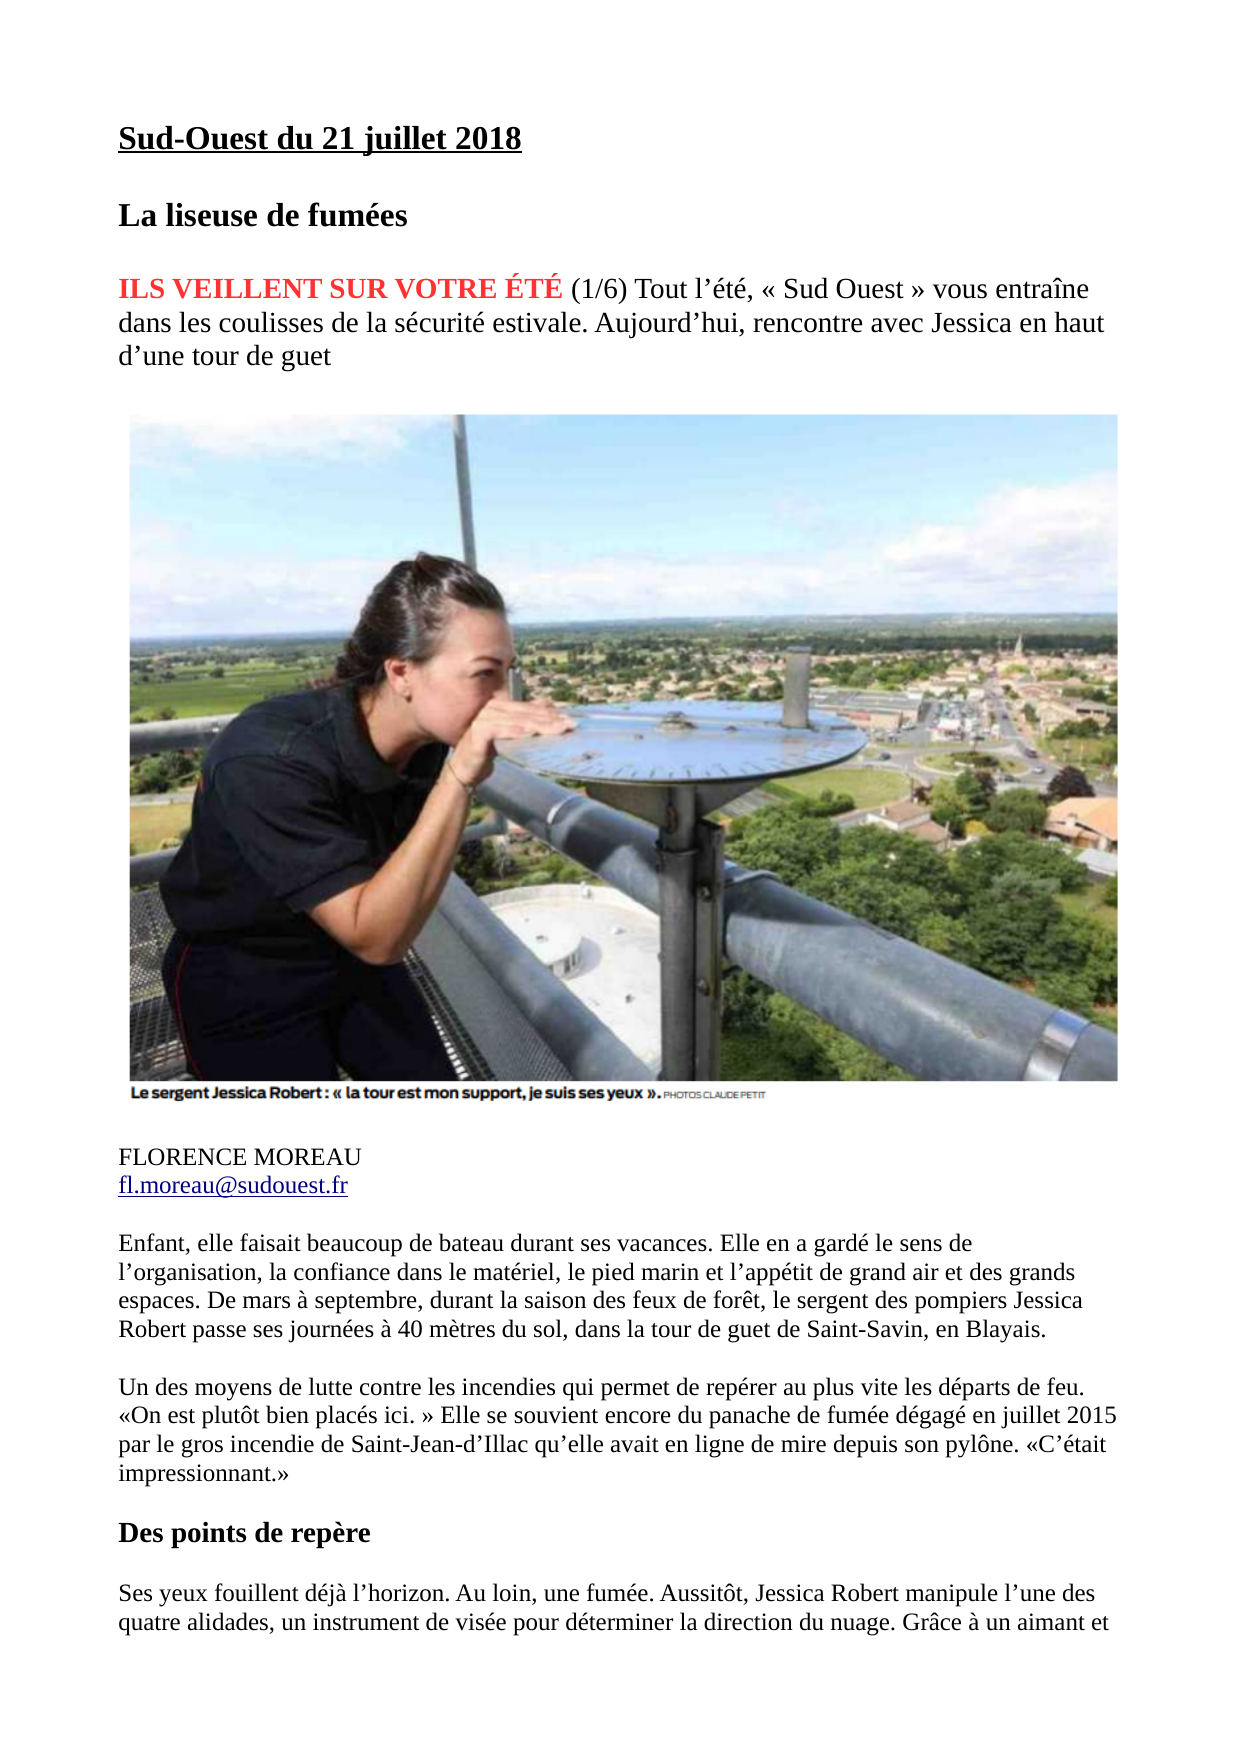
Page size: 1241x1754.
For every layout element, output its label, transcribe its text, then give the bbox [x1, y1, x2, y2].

text Un des moyens de lutte contre les incendies qui permet de repérer au plus vite les départs de feu. «On est plutôt bien placés ici. » Elle se souvient encore du panache de fumée dégagé en juillet 2015 par le gros incendie de Saint-Jean-d’Illac qu’elle avait en ligne de mire depuis son pylône. «C’était impressionnant.» [118, 1372, 1122, 1487]
text fl.moreau@sudouest.fr [118, 1171, 1122, 1199]
text Sud-Ouest du 21 juillet 2018 [118, 118, 1122, 156]
text FLORENCE MOREAU [118, 1142, 1122, 1171]
text La liseuse de fumées [118, 195, 1122, 233]
text Enfant, elle faisait beaucoup de bateau durant ses vacances. Elle en a gardé le sens de l’organisation, la confiance dans le matériel, le pied marin et l’appétit de grand air et des grands espaces. De mars à septembre, durant la saison des feux de forêt, le sergent des pompiers Jessica Robert passe ses journées à 40 mètres du sol, dans la tour de guet de Saint-Savin, en Blayais. [118, 1228, 1122, 1343]
text Des points de repère [118, 1516, 1122, 1549]
picture [122, 412, 1127, 1109]
text ILS VEILLENT SUR VOTRE ÉTÉ (1/6) Tout l’été, « Sud Ouest » vous entraîne dans les coulisses de la sécurité estivale. Aujourd’hui, rencontre avec Jessica en haut d’une tour de guet [118, 271, 1122, 372]
text Ses yeux fouillent déjà l’horizon. Au loin, une fumée. Aussitôt, Jessica Robert manipule l’une des quatre alidades, un instrument de visée pour déterminer la direction du nuage. Grâce à un aimant et [118, 1578, 1122, 1635]
